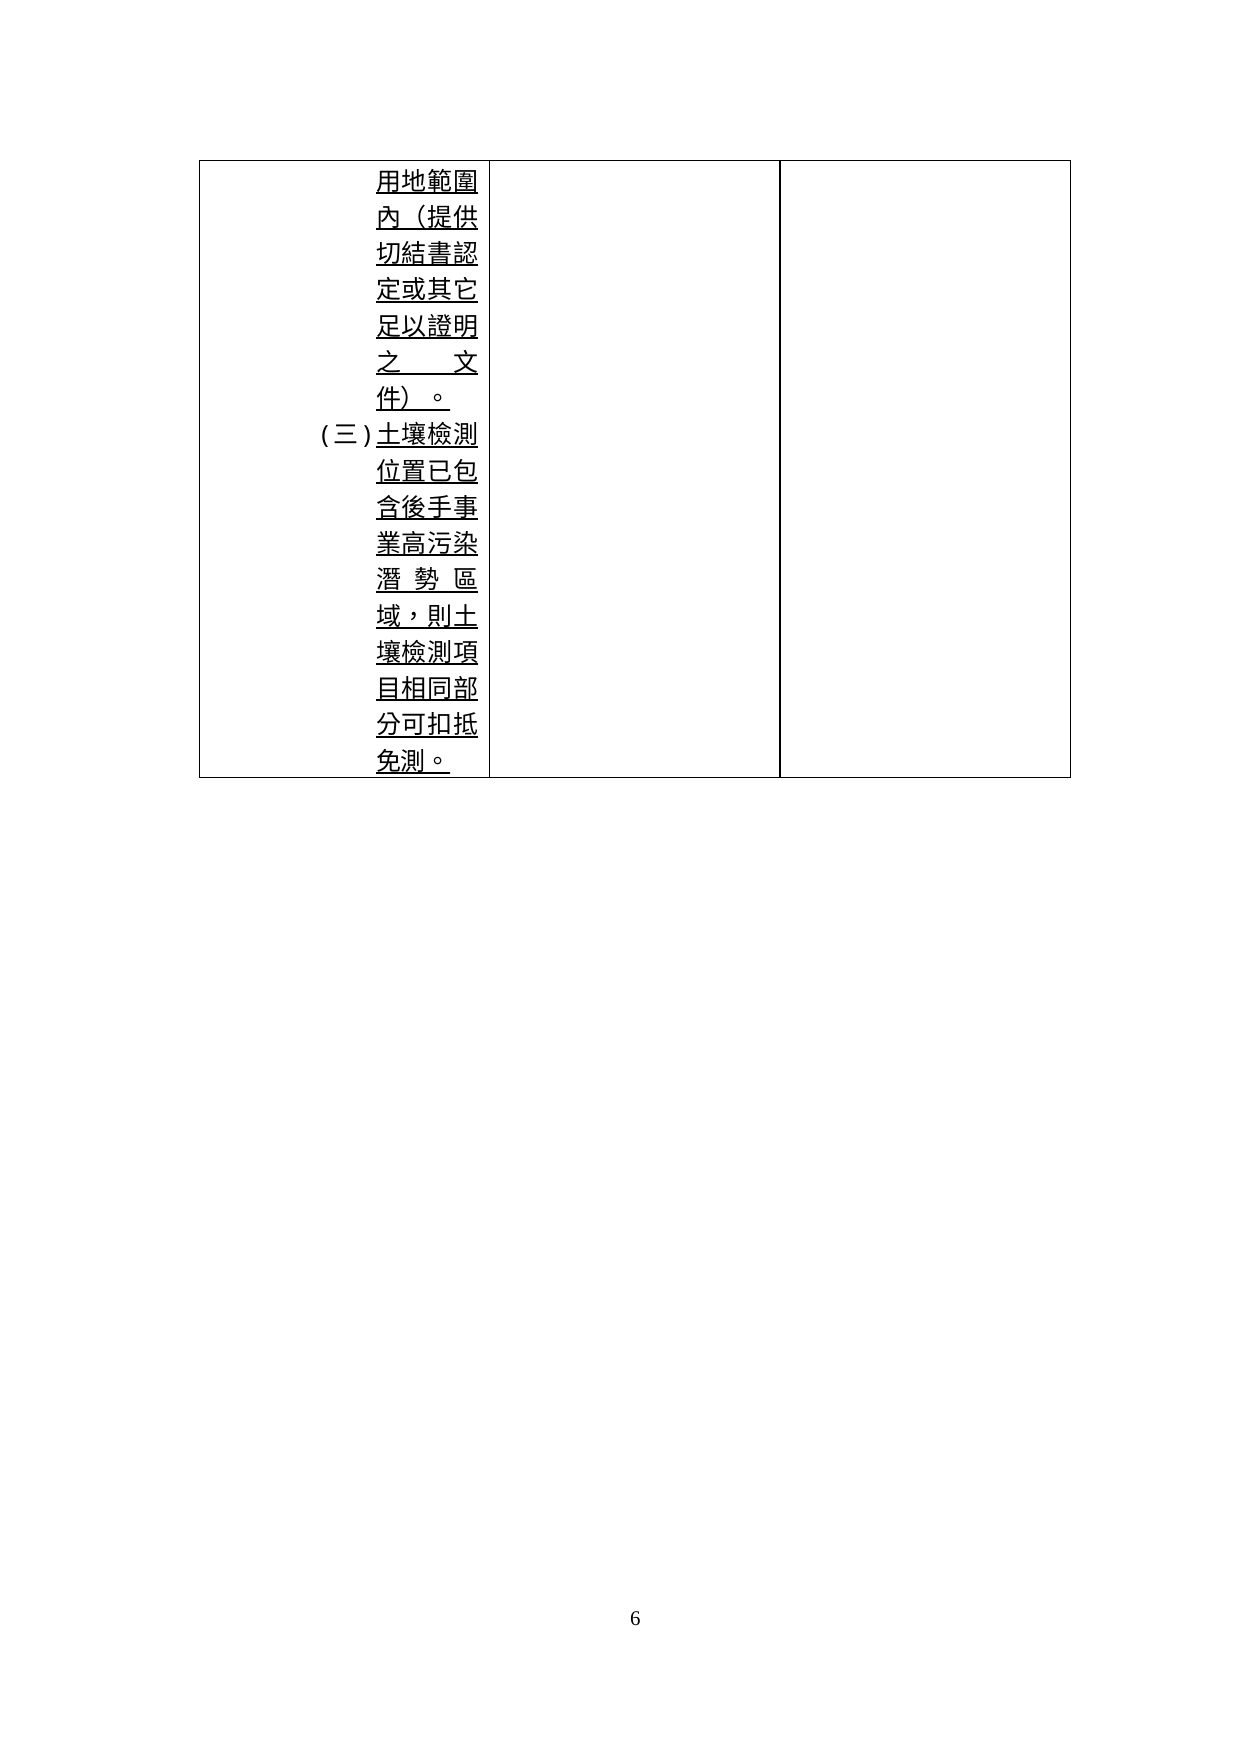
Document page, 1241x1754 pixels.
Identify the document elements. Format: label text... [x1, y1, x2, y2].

table_cell 用地範圍內（提供切結書認定或其它足以證明之文件）。 (三)土壤檢測位置已包含後手事業高污染潛勢區域，則土壤檢測項目相同部分可扣抵免測。 [200, 161, 489, 777]
table_cell [490, 161, 779, 777]
table_cell [781, 161, 1070, 777]
